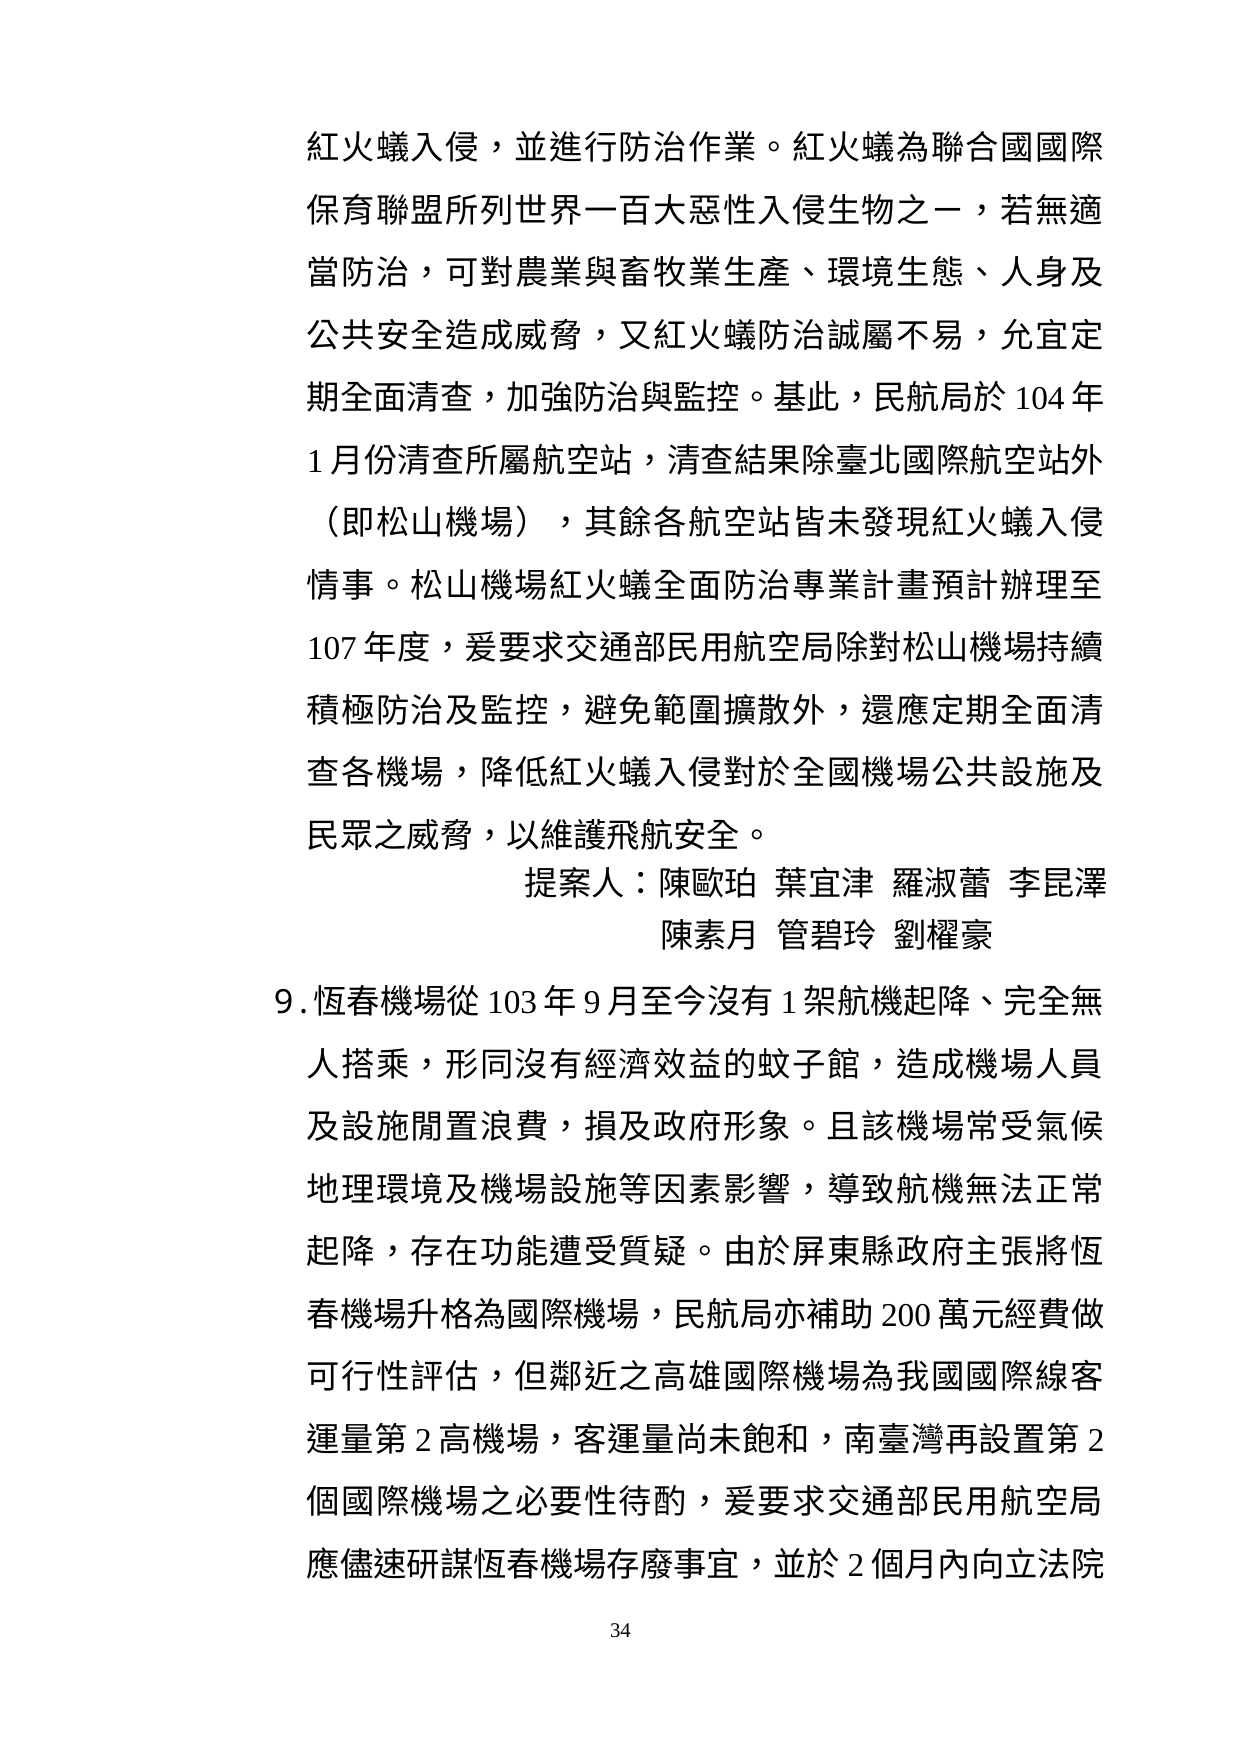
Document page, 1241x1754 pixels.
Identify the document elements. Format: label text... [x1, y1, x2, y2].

text 9.恆春機場從103年9月至今沒有1架航機起降、完全無人搭乘，形同沒有經濟效益的蚊子館，造成機場人員及設施閒置浪費，損及政府形象。且該機場常受氣候、地理環境及機場設施等因素影響，導致航機無法正常起降，存在功能遭受質疑。由於屏東縣政府主張將恆春機場升格為國際機場，民航局亦補助200萬元經費做可行性評估，但鄰近之高雄國際機場為我國國際線客運量第2高機場，客運量尚未飽和，南臺灣再設置第2個國際機場之必要性待酌，爰要求交通部民用航空局應儘速研謀恆春機場存廢事宜，並於2個月內向立法院交通委員會提出活化檢討書面報告，避免國家有限資源的浪費。 [273, 957, 1104, 1582]
text 紅火蟻入侵，並進行防治作業。紅火蟻為聯合國國際保育聯盟所列世界一百大惡性入侵生物之ㄧ，若無適當防治，可對農業與畜牧業生產、環境生態、人身及公共安全造成威脅，又紅火蟻防治誠屬不易，允宜定期全面清查，加強防治與監控。基此，民航局於104年1月份清查所屬航空站，清查結果除臺北國際航空站外（即松山機場），其餘各航空站皆未發現紅火蟻入侵情事。松山機場紅火蟻全面防治專業計畫預計辦理至107年度，爰要求交通部民用航空局除對松山機場持續積極防治及監控，避免範圍擴散外，還應定期全面清查各機場，降低紅火蟻入侵對於全國機場公共設施及民眾之威脅，以維護飛航安全。 [273, 103, 1104, 853]
text 提案人：陳歐珀 葉宜津 羅淑蕾 李昆澤陳素月 管碧玲 劉櫂豪 [524, 853, 1119, 957]
